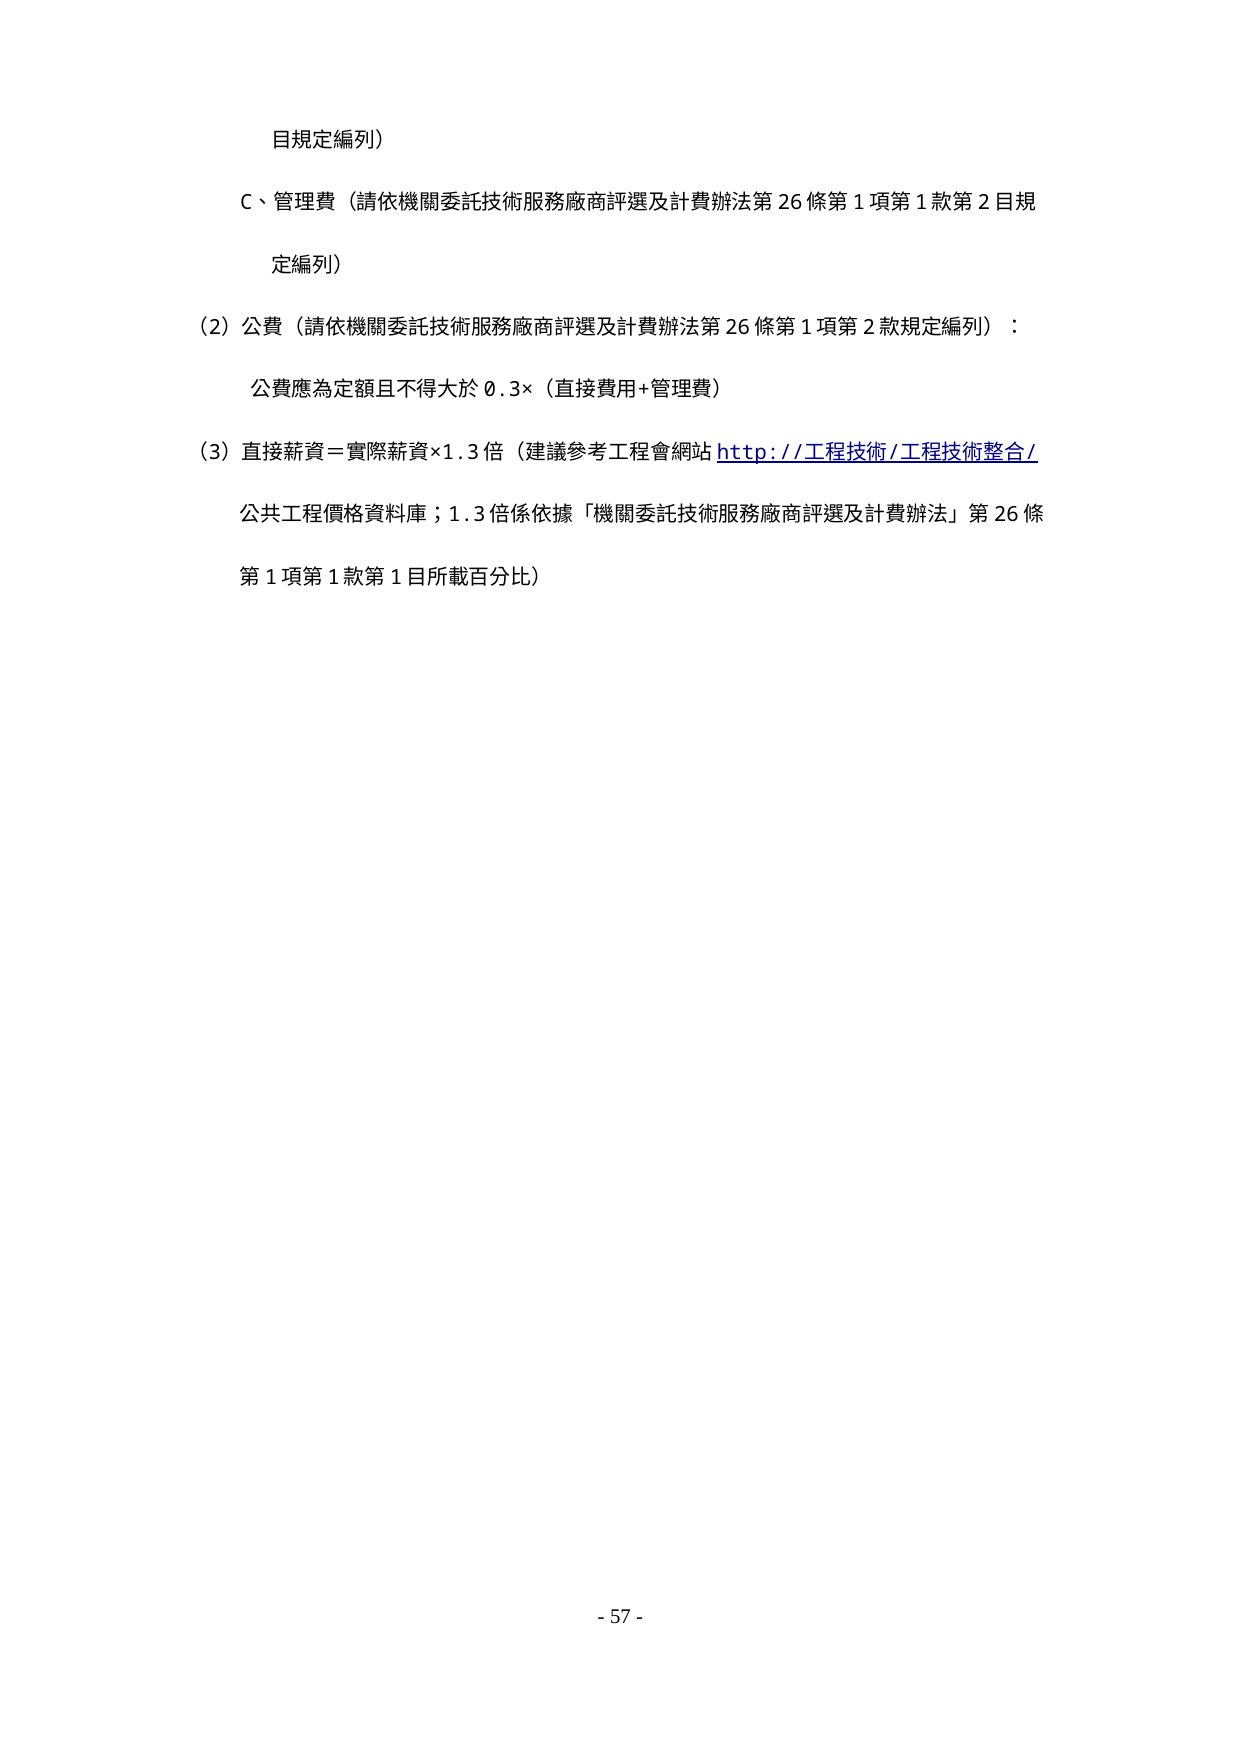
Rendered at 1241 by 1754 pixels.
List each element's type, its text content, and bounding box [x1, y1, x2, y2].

text 目規定編列） [238, 96, 1053, 159]
text 公費應為定額且不得大於0.3×（直接費用+管理費） [187, 346, 1053, 409]
text （3）直接薪資＝實際薪資×1.3倍（建議參考工程會網站http://工程技術/工程技術整合/公共工程價格資料庫；1.3倍係依據「機關委託技術服務廠商評選及計費辦法」第26條第1項第1款第1目所載百分比） [187, 409, 1053, 596]
text C、管理費（請依機關委託技術服務廠商評選及計費辦法第26條第1項第1款第2目規定編列） [240, 159, 1053, 284]
text （2）公費（請依機關委託技術服務廠商評選及計費辦法第26條第1項第2款規定編列）： [187, 284, 1053, 346]
